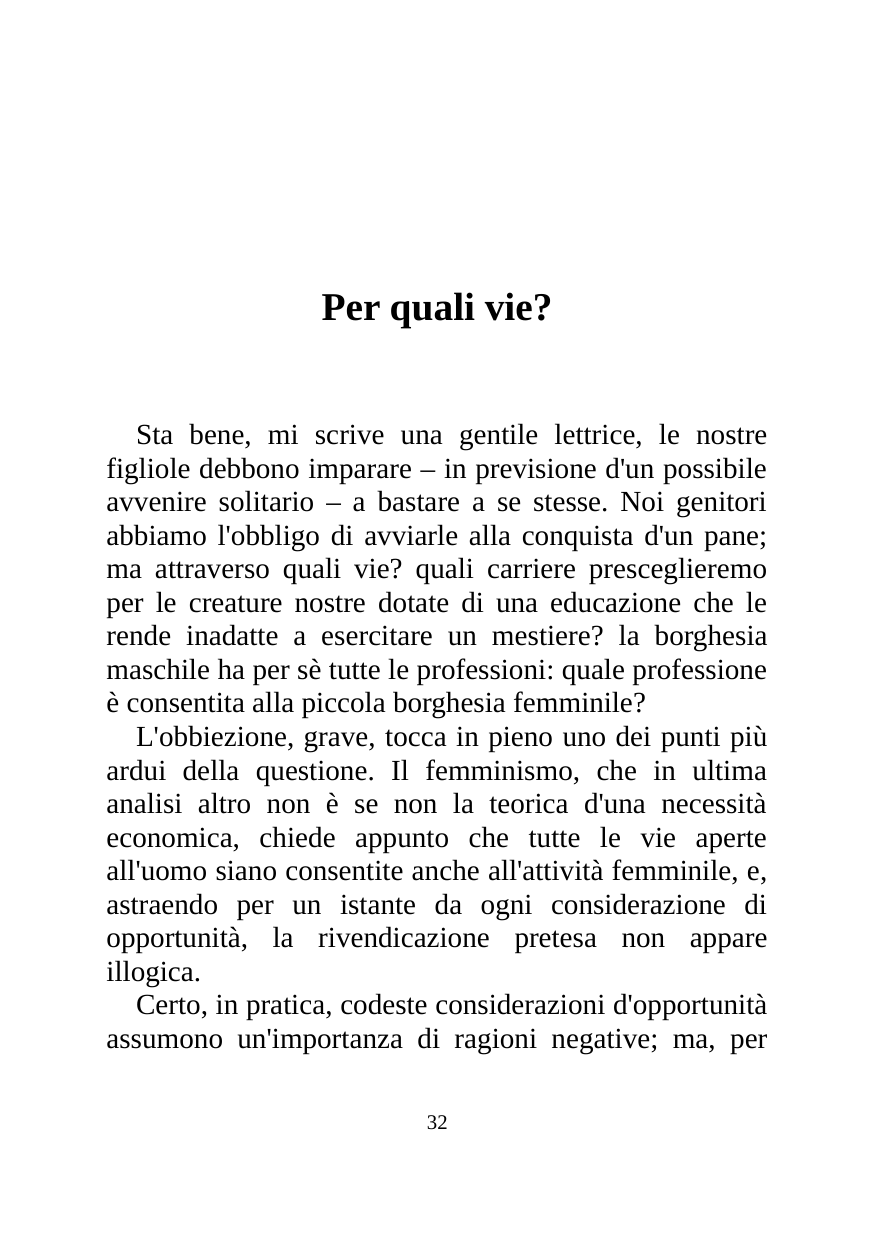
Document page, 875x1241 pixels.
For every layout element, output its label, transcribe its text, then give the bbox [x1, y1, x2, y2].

subtitle Per quali vie? [106, 283, 768, 329]
text Sta bene, mi scrive una gentile lettrice, le nostre figliole debbono imparare – in previsione d'un possibile avvenire solitario – a bastare a se stesse. Noi genitori abbiamo l'obbligo di avviarle alla conquista d'un pane; ma attraverso quali vie? quali carriere presceglieremo per le creature nostre dotate di una educazione che le rende inadatte a esercitare un mestiere? la borghesia maschile ha per sè tutte le professioni: quale professione è consentita alla piccola borghesia femminile? [106, 417, 768, 719]
text L'obbiezione, grave, tocca in pieno uno dei punti più ardui della questione. Il femminismo, che in ultima analisi altro non è se non la teorica d'una necessità economica, chiede appunto che tutte le vie aperte all'uomo siano consentite anche all'attività femminile, e, astraendo per un istante da ogni considerazione di opportunità, la rivendicazione pretesa non appare illogica. [106, 719, 768, 987]
text Certo, in pratica, codeste considerazioni d'opportunità assumono un'importanza di ragioni negative; ma, per [106, 987, 768, 1054]
